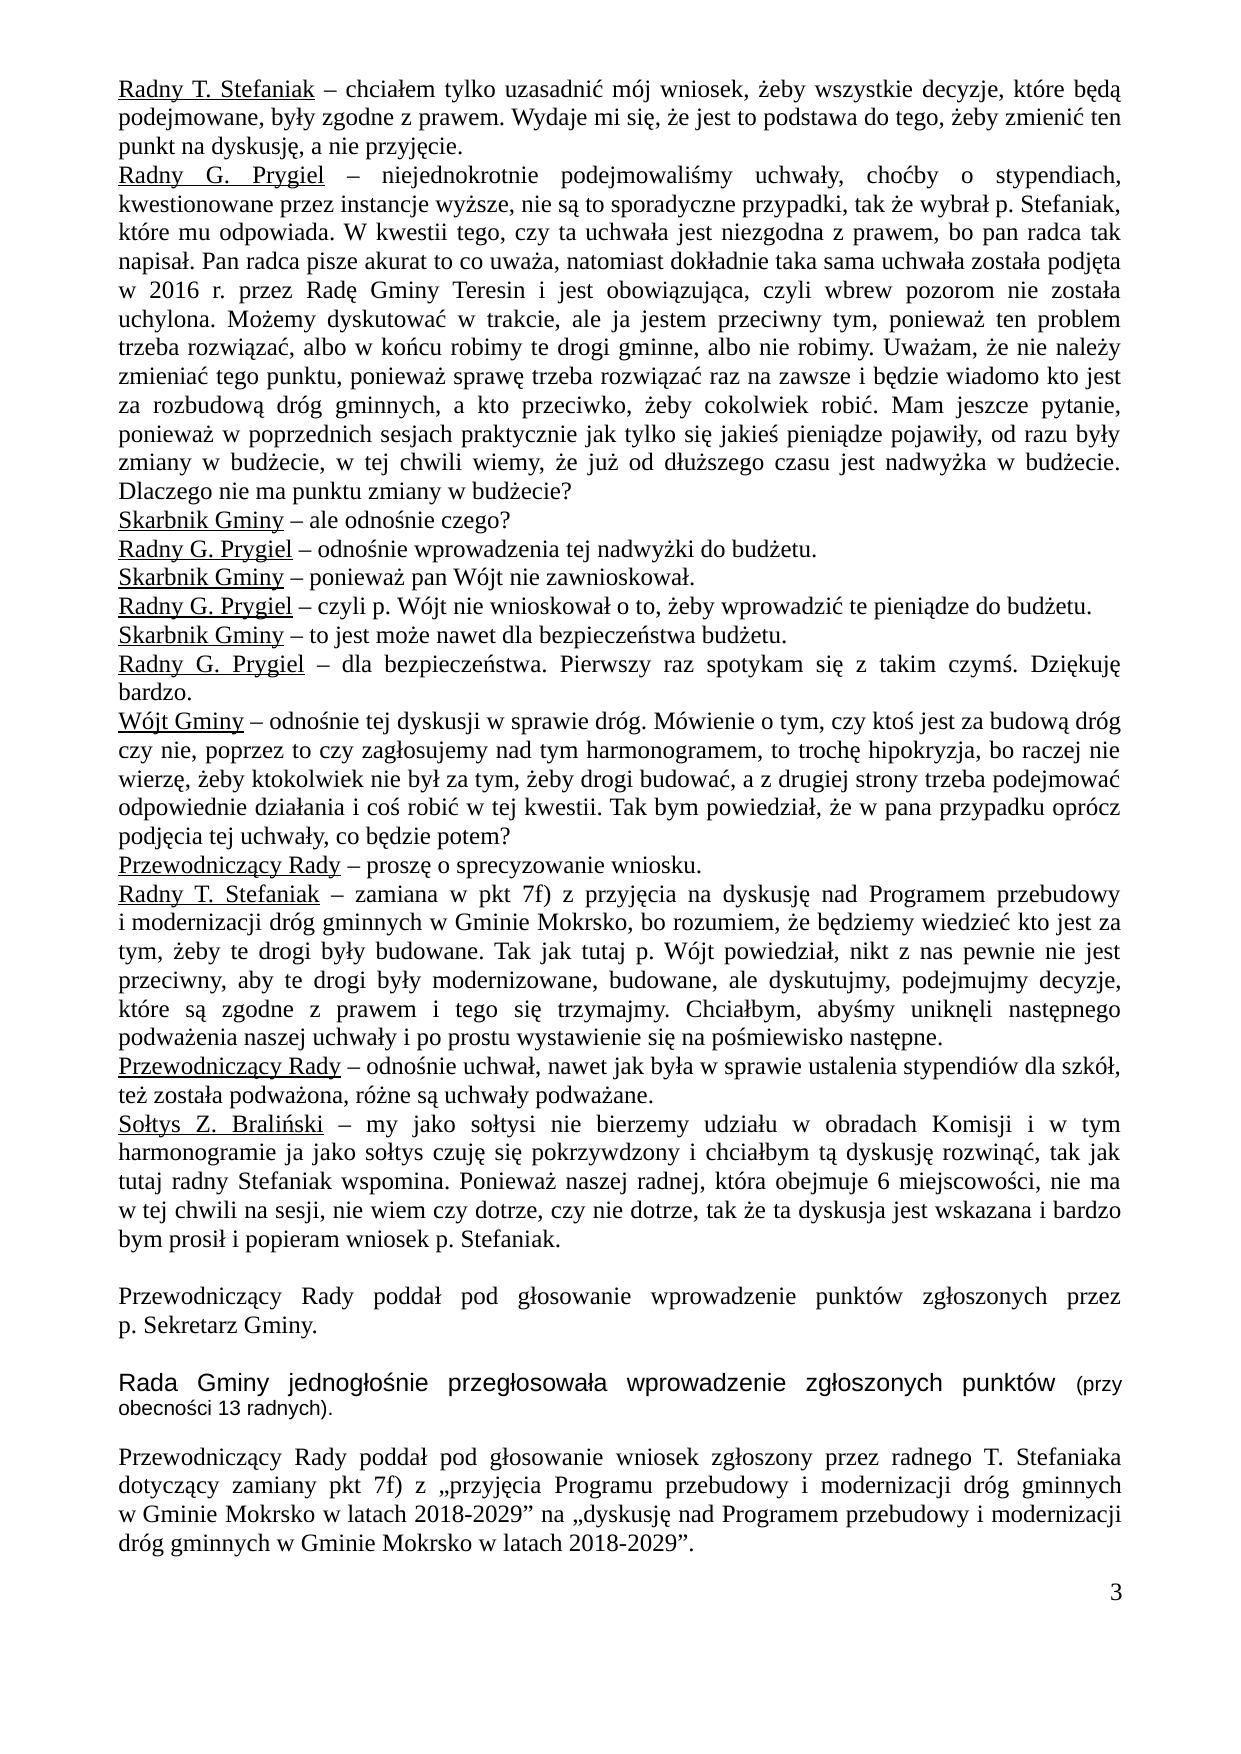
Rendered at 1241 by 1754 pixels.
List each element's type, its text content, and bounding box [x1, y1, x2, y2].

text Wójt Gminy – odnośnie tej dyskusji w sprawie dróg. Mówienie o tym, czy ktoś jest za budową dróg czy nie, poprzez to czy zagłosujemy nad tym harmonogramem, to trochę hipokryzja, bo raczej nie wierzę, żeby ktokolwiek nie był za tym, żeby drogi budować, a z drugiej strony trzeba podejmować odpowiednie działania i coś robić w tej kwestii. Tak bym powiedział, że w pana przypadku oprócz podjęcia tej uchwały, co będzie potem? [118, 706, 1122, 850]
text Skarbnik Gminy – ale odnośnie czego? [118, 505, 1122, 534]
text Przewodniczący Rady – proszę o sprecyzowanie wniosku. [118, 850, 1122, 879]
text Sołtys Z. Braliński – my jako sołtysi nie bierzemy udziału w obradach Komisji i w tym harmonogramie ja jako sołtys czuję się pokrzywdzony i chciałbym tą dyskusję rozwinąć, tak jak tutaj radny Stefaniak wspomina. Ponieważ naszej radnej, która obejmuje 6 miejscowości, nie ma w tej chwili na sesji, nie wiem czy dotrze, czy nie dotrze, tak że ta dyskusja jest wskazana i bardzo bym prosił i popieram wniosek p. Stefaniak. [118, 1109, 1122, 1252]
text Radny G. Prygiel – niejednokrotnie podejmowaliśmy uchwały, choćby o stypendiach, kwestionowane przez instancje wyższe, nie są to sporadyczne przypadki, tak że wybrał p. Stefaniak, które mu odpowiada. W kwestii tego, czy ta uchwała jest niezgodna z prawem, bo pan radca tak napisał. Pan radca pisze akurat to co uważa, natomiast dokładnie taka sama uchwała została podjęta w 2016 r. przez Radę Gminy Teresin i jest obowiązująca, czyli wbrew pozorom nie została uchylona. Możemy dyskutować w trakcie, ale ja jestem przeciwny tym, ponieważ ten problem trzeba rozwiązać, albo w końcu robimy te drogi gminne, albo nie robimy. Uważam, że nie należy zmieniać tego punktu, ponieważ sprawę trzeba rozwiązać raz na zawsze i będzie wiadomo kto jest za rozbudową dróg gminnych, a kto przeciwko, żeby cokolwiek robić. Mam jeszcze pytanie, ponieważ w poprzednich sesjach praktycznie jak tylko się jakieś pieniądze pojawiły, od razu były zmiany w budżecie, w tej chwili wiemy, że już od dłuższego czasu jest nadwyżka w budżecie. Dlaczego nie ma punktu zmiany w budżecie? [118, 160, 1122, 505]
text Przewodniczący Rady poddał pod głosowanie wniosek zgłoszony przez radnego T. Stefaniaka dotyczący zamiany pkt 7f) z „przyjęcia Programu przebudowy i modernizacji dróg gminnych w Gminie Mokrsko w latach 2018-2029” na „dyskusję nad Programem przebudowy i modernizacji dróg gminnych w Gminie Mokrsko w latach 2018-2029”. [118, 1442, 1122, 1557]
text Radny G. Prygiel – odnośnie wprowadzenia tej nadwyżki do budżetu. [118, 534, 1122, 562]
text Przewodniczący Rady poddał pod głosowanie wprowadzenie punktów zgłoszonych przez p. Sekretarz Gminy. [118, 1281, 1122, 1339]
text Przewodniczący Rady – odnośnie uchwał, nawet jak była w sprawie ustalenia stypendiów dla szkół, też została podważona, różne są uchwały podważane. [118, 1051, 1122, 1109]
text Radny T. Stefaniak – chciałem tylko uzasadnić mój wniosek, żeby wszystkie decyzje, które będą podejmowane, były zgodne z prawem. Wydaje mi się, że jest to podstawa do tego, żeby zmienić ten punkt na dyskusję, a nie przyjęcie. [118, 74, 1122, 160]
text Skarbnik Gminy – ponieważ pan Wójt nie zawnioskował. [118, 562, 1122, 591]
text Radny G. Prygiel – dla bezpieczeństwa. Pierwszy raz spotykam się z takim czymś. Dziękuję bardzo. [118, 649, 1122, 706]
text Rada Gminy jednogłośnie przegłosowała wprowadzenie zgłoszonych punktów (przy obecności 13 radnych). [118, 1367, 1122, 1420]
text Skarbnik Gminy – to jest może nawet dla bezpieczeństwa budżetu. [118, 620, 1122, 649]
text Radny G. Prygiel – czyli p. Wójt nie wnioskował o to, żeby wprowadzić te pieniądze do budżetu. [118, 591, 1122, 620]
text Radny T. Stefaniak – zamiana w pkt 7f) z przyjęcia na dyskusję nad Programem przebudowy i modernizacji dróg gminnych w Gminie Mokrsko, bo rozumiem, że będziemy wiedzieć kto jest za tym, żeby te drogi były budowane. Tak jak tutaj p. Wójt powiedział, nikt z nas pewnie nie jest przeciwny, aby te drogi były modernizowane, budowane, ale dyskutujmy, podejmujmy decyzje, które są zgodne z prawem i tego się trzymajmy. Chciałbym, abyśmy uniknęli następnego podważenia naszej uchwały i po prostu wystawienie się na pośmiewisko następne. [118, 879, 1122, 1051]
